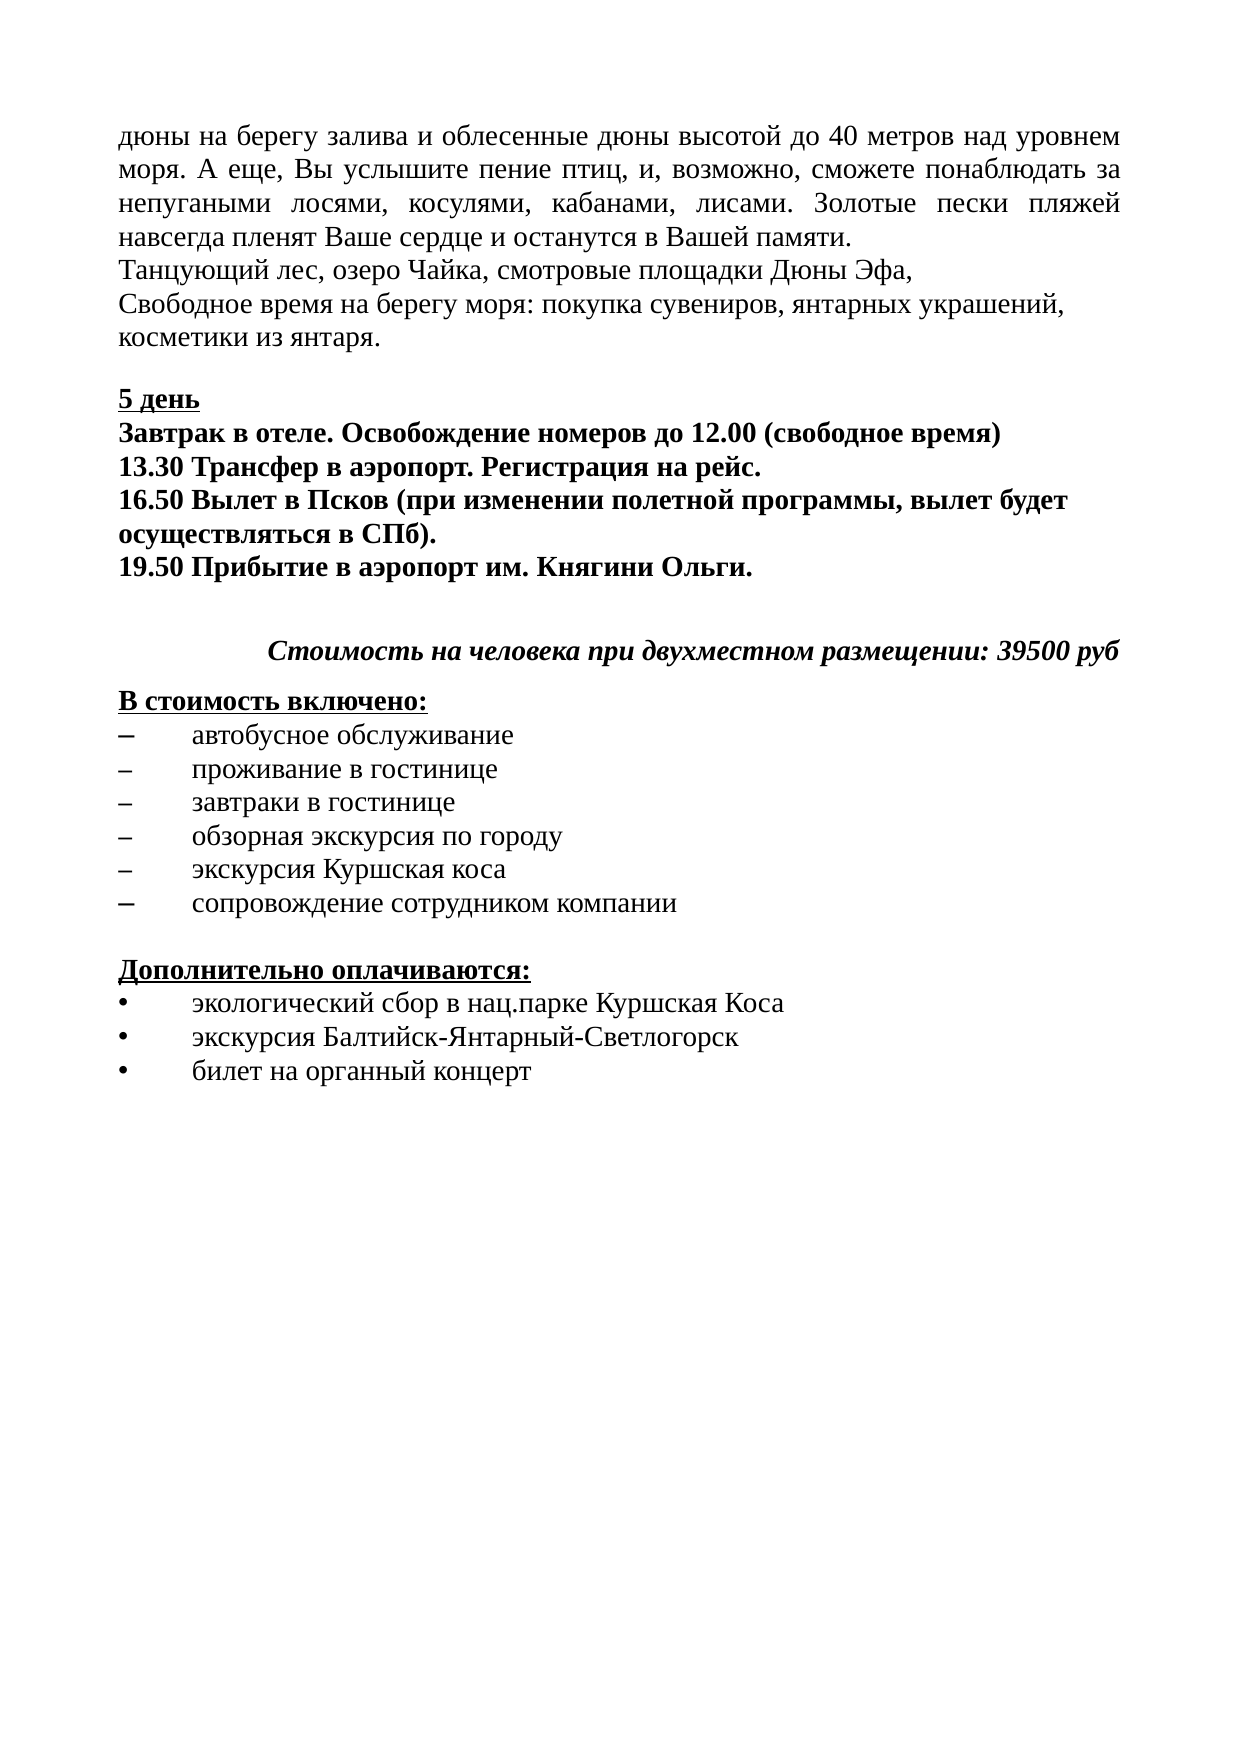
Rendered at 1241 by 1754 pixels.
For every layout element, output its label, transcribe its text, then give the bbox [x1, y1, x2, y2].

text Дополнительно оплачиваются: [118, 952, 1122, 986]
list сопровождение сотрудником компании [118, 885, 1122, 918]
text дюны на берегу залива и облесенные дюны высотой до 40 метров над уровнем моря. А еще, Вы услышите пение птиц, и, возможно, сможете понаблюдать за непугаными лосями, косулями, кабанами, лисами. Золотые пески пляжей навсегда пленят Ваше сердце и останутся в Вашей памяти. [118, 118, 1122, 252]
list экскурсия Куршская коса [118, 851, 1122, 885]
text 19.50 Прибытие в аэропорт им. Княгини Ольги. [118, 549, 1122, 583]
list экологический сбор в нац.парке Куршская Коса [118, 986, 1122, 1019]
list завтраки в гостинице [118, 784, 1122, 818]
text Танцующий лес, озеро Чайка, смотровые площадки Дюны Эфа, Свободное время на берегу моря: покупка сувениров, янтарных украшений, косметики из янтаря. [118, 252, 1122, 353]
list билет на органный концерт [118, 1053, 1122, 1087]
text Стоимость на человека при двухместном размещении: 39500 руб [118, 633, 1122, 667]
text В стоимость включено: [118, 683, 1122, 717]
text 13.30 Трансфер в аэропорт. Регистрация на рейс. [118, 449, 1122, 482]
text 5 день [118, 382, 1122, 415]
list проживание в гостинице [118, 751, 1122, 784]
list автобусное обслуживание [118, 717, 1122, 751]
text 16.50 Вылет в Псков (при изменении полетной программы, вылет будет осуществляться в СПб). [118, 482, 1122, 549]
list экскурсия Балтийск-Янтарный-Светлогорск [118, 1019, 1122, 1053]
list обзорная экскурсия по городу [118, 818, 1122, 851]
text Завтрак в отеле. Освобождение номеров до 12.00 (свободное время) [118, 415, 1122, 449]
